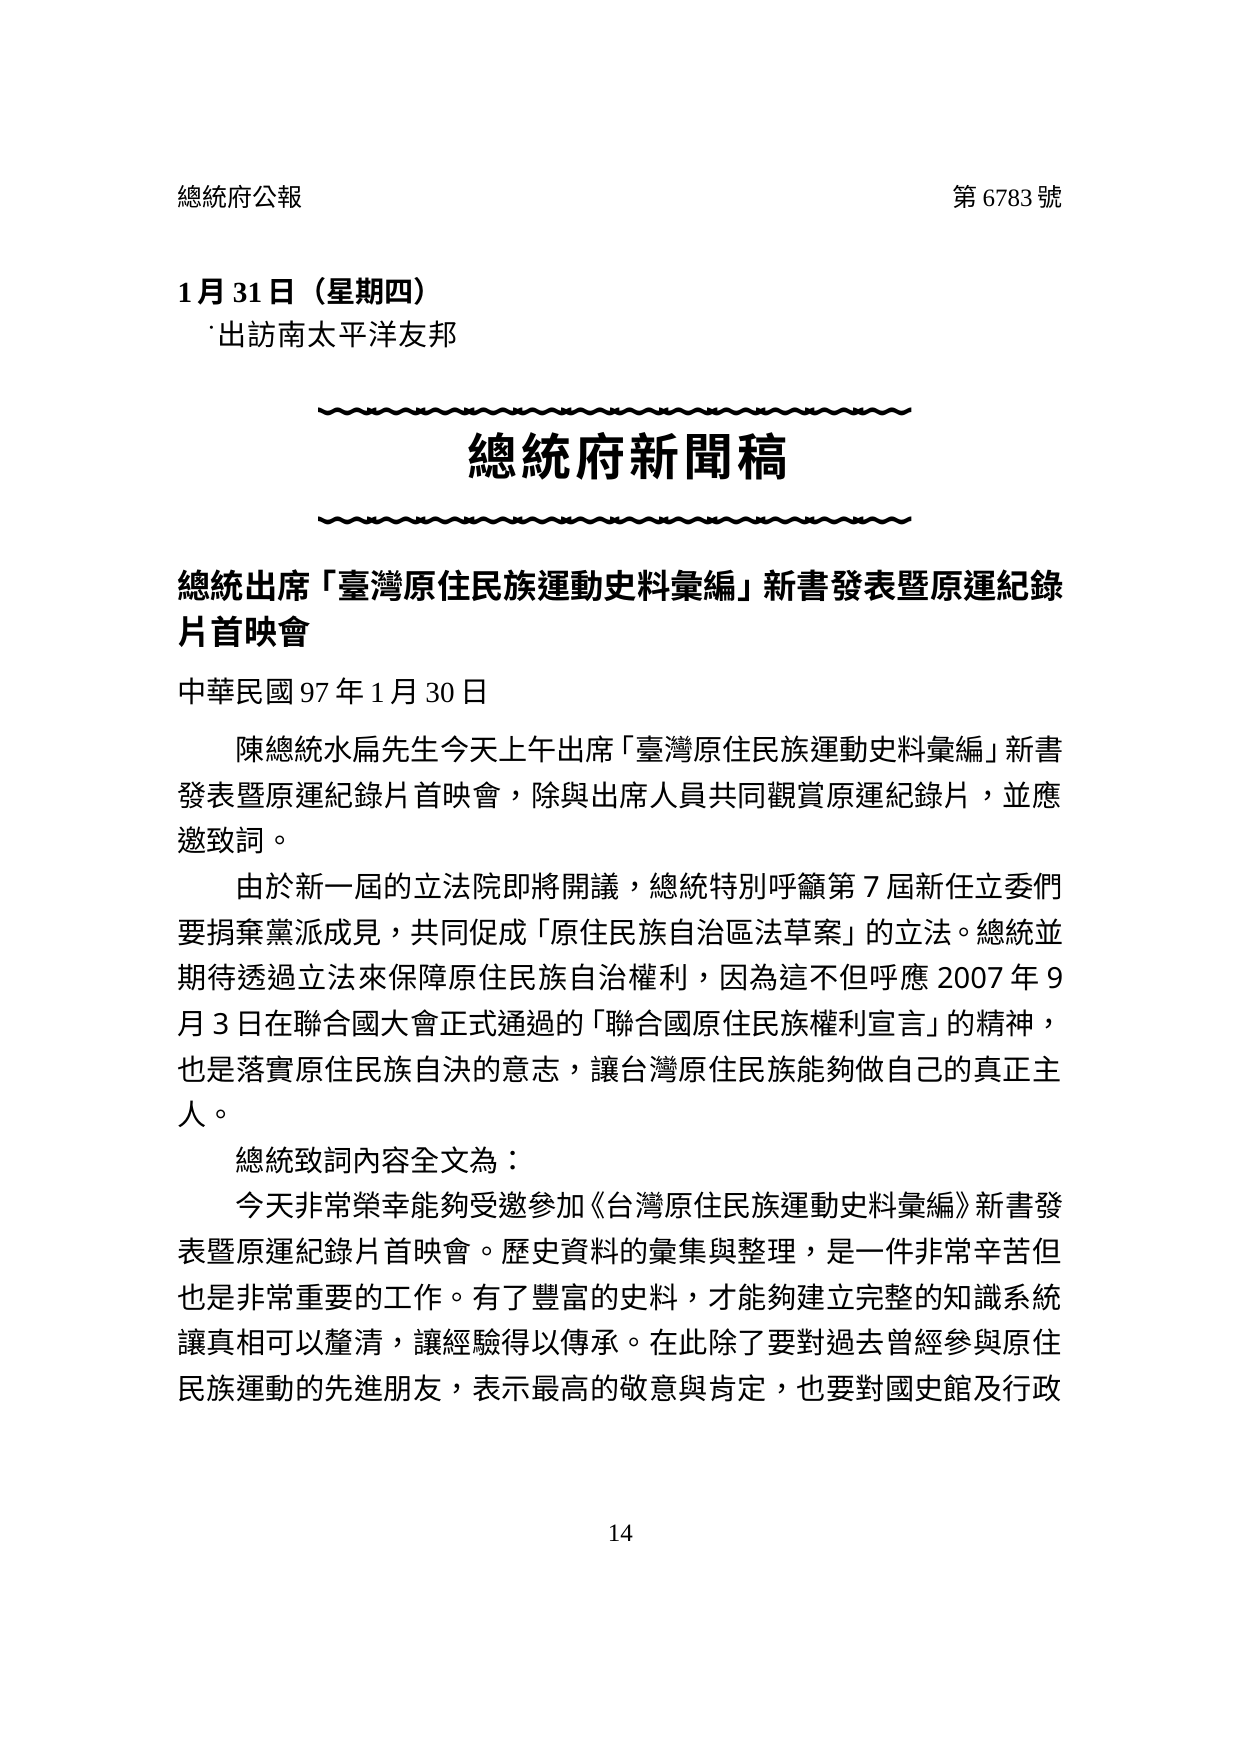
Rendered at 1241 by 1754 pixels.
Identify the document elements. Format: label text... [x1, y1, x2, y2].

text 總統出席「臺灣原住民族運動史料彙編」新書發表暨原運紀錄片首映會 [177, 562, 1063, 653]
text ﹏﹏﹏﹏﹏﹏﹏﹏﹏﹏﹏﹏ [177, 391, 1063, 416]
text 陳總統水扁先生今天上午出席「臺灣原住民族運動史料彙編」新書發表暨原運紀錄片首映會，除與出席人員共同觀賞原運紀錄片，並應邀致詞。 [177, 724, 1063, 861]
text 今天非常榮幸能夠受邀參加《台灣原住民族運動史料彙編》新書發表暨原運紀錄片首映會。歷史資料的彙集與整理，是一件非常辛苦但也是非常重要的工作。有了豐富的史料，才能夠建立完整的知識系統，讓真相可以釐清，讓經驗得以傳承。在此除了要對過去曾經參與原住民族運動的先進朋友，表示最高的敬意與肯定，也要對國史館及行政院原民會能將這些珍貴的史料彙整出版，表示感謝之意。 [177, 1180, 1063, 1408]
text 總統府新聞稿 [192, 428, 1063, 487]
text ˙出訪南太平洋友邦 [206, 312, 1063, 353]
text 中華民國97年1月30日 [177, 666, 1063, 712]
text 總統致詞內容全文為： [177, 1135, 1063, 1180]
text 1月31日（星期四） [177, 266, 1063, 312]
text ﹏﹏﹏﹏﹏﹏﹏﹏﹏﹏﹏﹏ [177, 499, 1063, 524]
text 由於新一屆的立法院即將開議，總統特別呼籲第7屆新任立委們要捐棄黨派成見，共同促成「原住民族自治區法草案」的立法。總統並期待透過立法來保障原住民族自治權利，因為這不但呼應2007年9月3日在聯合國大會正式通過的「聯合國原住民族權利宣言」的精神，也是落實原住民族自決的意志，讓台灣原住民族能夠做自己的真正主人。 [177, 861, 1063, 1135]
